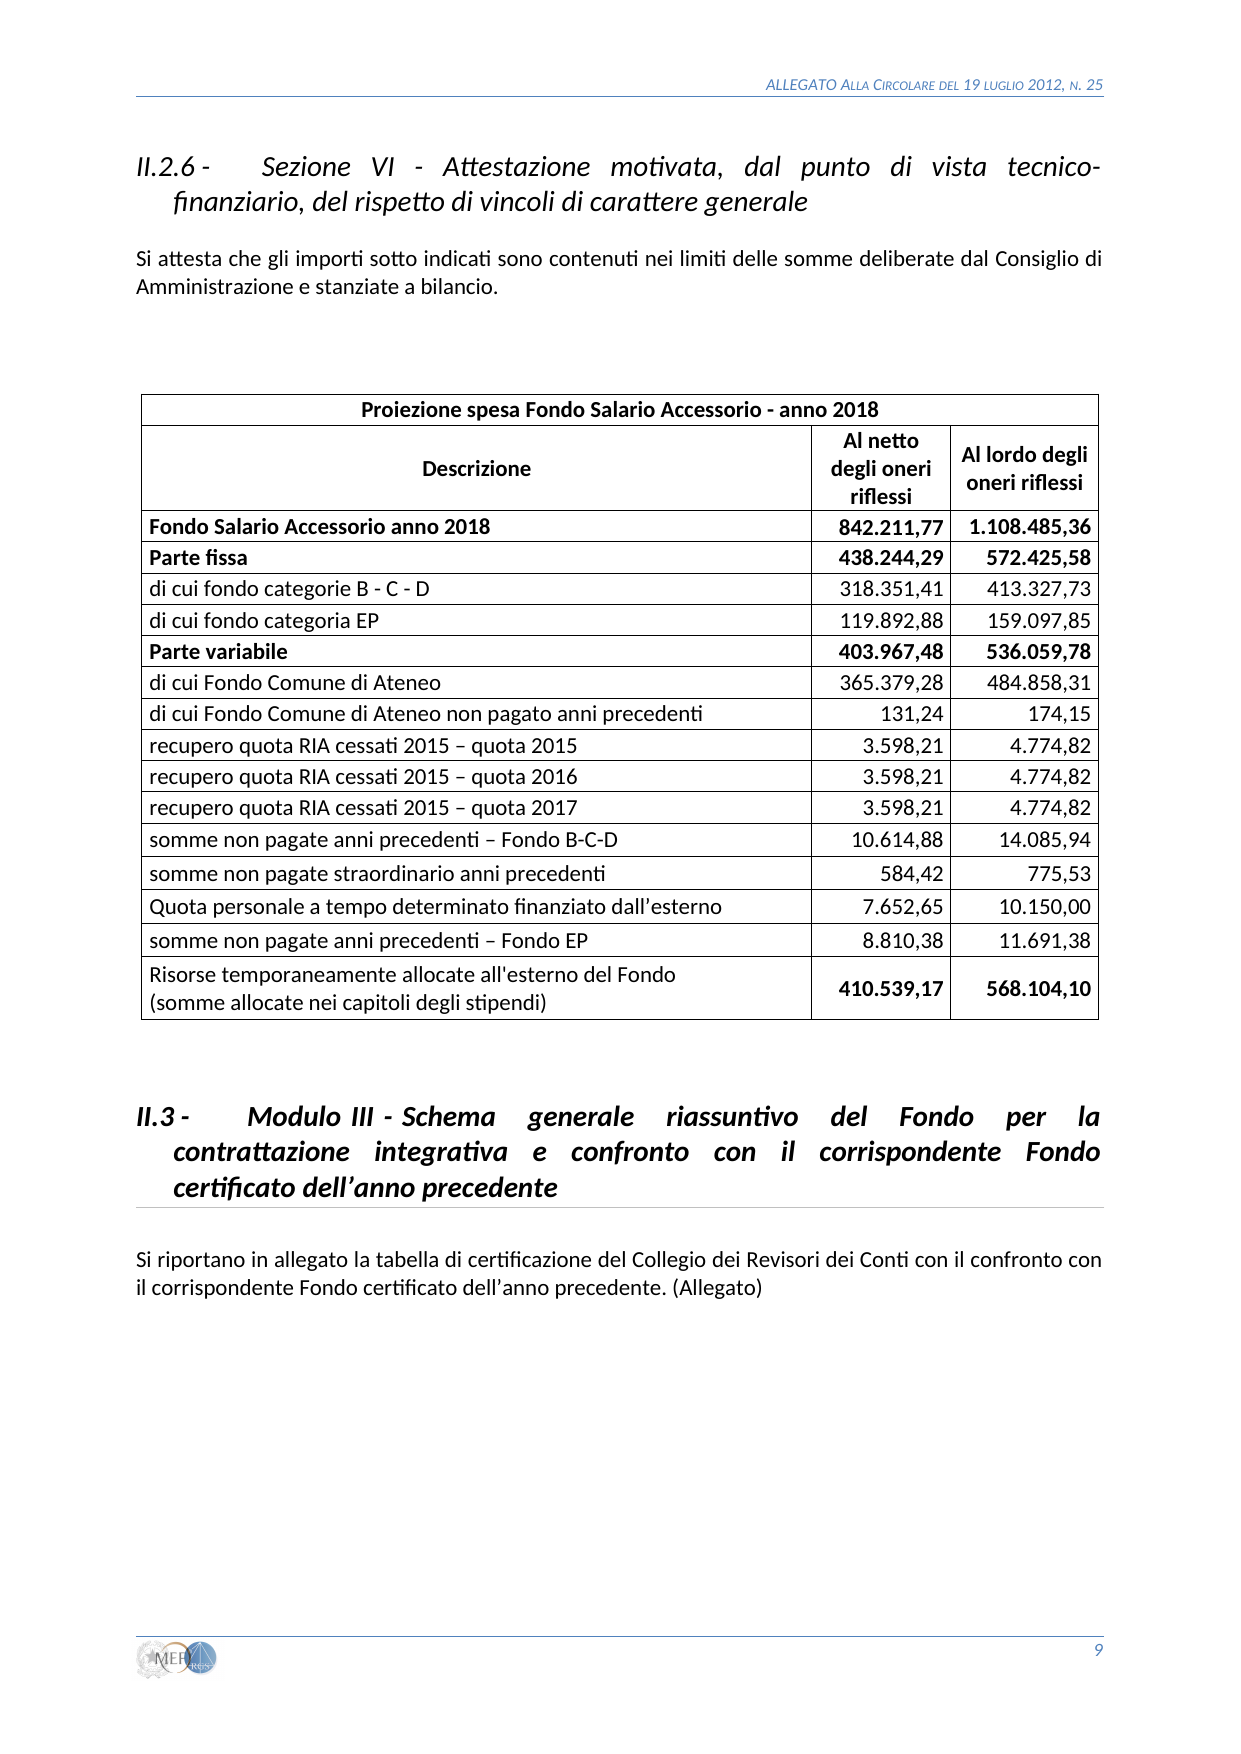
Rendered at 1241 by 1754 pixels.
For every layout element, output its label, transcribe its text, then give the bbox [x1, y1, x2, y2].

table_cell Fondo Salario Accessorio anno 2018 [142, 511, 811, 541]
table_cell Al netto degli oneri riflessi [812, 426, 950, 510]
table_cell Parte fissa [142, 542, 811, 572]
table_cell Al lordo degli oneri riflessi [951, 426, 1098, 510]
table_cell 10.614,88 [812, 824, 950, 856]
table_cell 4.774,82 [951, 761, 1098, 791]
subtitle Modulo III - Schema generale riassuntivo del Fondo per la contrattazione integrativa e confronto con il corrispondente Fondo certificato dell’anno precedente [136, 1098, 1104, 1207]
table_cell 4.774,82 [951, 730, 1098, 760]
text Si attesta che gli importi sotto indicati sono contenuti nei limiti delle somme deliberate dal Consiglio di Amministrazione e stanziate a bilancio. [136, 244, 1104, 300]
table_cell 438.244,29 [812, 542, 950, 572]
table_cell recupero quota RIA cessati 2015 – quota 2015 [142, 730, 811, 760]
table_cell 174,15 [951, 699, 1098, 729]
table_cell 403.967,48 [812, 636, 950, 666]
table_cell 4.774,82 [951, 792, 1098, 822]
table_cell 3.598,21 [812, 730, 950, 760]
table_cell recupero quota RIA cessati 2015 – quota 2016 [142, 761, 811, 791]
table_cell di cui fondo categorie B - C - D [142, 574, 811, 604]
table_cell 1.108.485,36 [951, 511, 1098, 541]
table_cell Risorse temporaneamente allocate all'esterno del Fondo (somme allocate nei capitoli degli stipendi) [142, 957, 811, 1019]
table_cell 131,24 [812, 699, 950, 729]
table_header Proiezione spesa Fondo Salario Accessorio - anno 2018 [142, 395, 1098, 425]
table_cell somme non pagate anni precedenti – Fondo EP [142, 924, 811, 956]
table_cell 584,42 [812, 857, 950, 889]
table_cell 119.892,88 [812, 605, 950, 635]
table_cell 8.810,38 [812, 924, 950, 956]
table_cell di cui fondo categoria EP [142, 605, 811, 635]
table_cell di cui Fondo Comune di Ateneo non pagato anni precedenti [142, 699, 811, 729]
subtitle Sezione VI - Attestazione motivata, dal punto di vista tecnico-finanziario, del rispetto di vincoli di carattere generale [136, 148, 1104, 219]
text Si riportano in allegato la tabella di certificazione del Collegio dei Revisori dei Conti con il confronto con il corrispondente Fondo certificato dell’anno precedente. (Allegato) [136, 1245, 1104, 1301]
table_cell 3.598,21 [812, 761, 950, 791]
table_cell 10.150,00 [951, 890, 1098, 923]
table_cell 842.211,77 [812, 511, 950, 541]
table_cell 775,53 [951, 857, 1098, 889]
table_cell 568.104,10 [951, 957, 1098, 1019]
table_cell recupero quota RIA cessati 2015 – quota 2017 [142, 792, 811, 822]
table_cell somme non pagate straordinario anni precedenti [142, 857, 811, 889]
table_cell Quota personale a tempo determinato finanziato dall’esterno [142, 890, 811, 923]
table_cell 572.425,58 [951, 542, 1098, 572]
table_cell di cui Fondo Comune di Ateneo [142, 667, 811, 697]
table_cell 11.691,38 [951, 924, 1098, 956]
table_cell 536.059,78 [951, 636, 1098, 666]
table_cell 3.598,21 [812, 792, 950, 822]
table_cell somme non pagate anni precedenti – Fondo B-C-D [142, 824, 811, 856]
table_cell 365.379,28 [812, 667, 950, 697]
table_cell 159.097,85 [951, 605, 1098, 635]
table_cell 484.858,31 [951, 667, 1098, 697]
table_cell Descrizione [142, 426, 811, 510]
table_cell 410.539,17 [812, 957, 950, 1019]
table_cell 318.351,41 [812, 574, 950, 604]
table_cell 14.085,94 [951, 824, 1098, 856]
table_cell 413.327,73 [951, 574, 1098, 604]
table_cell Parte variabile [142, 636, 811, 666]
table_cell 7.652,65 [812, 890, 950, 923]
